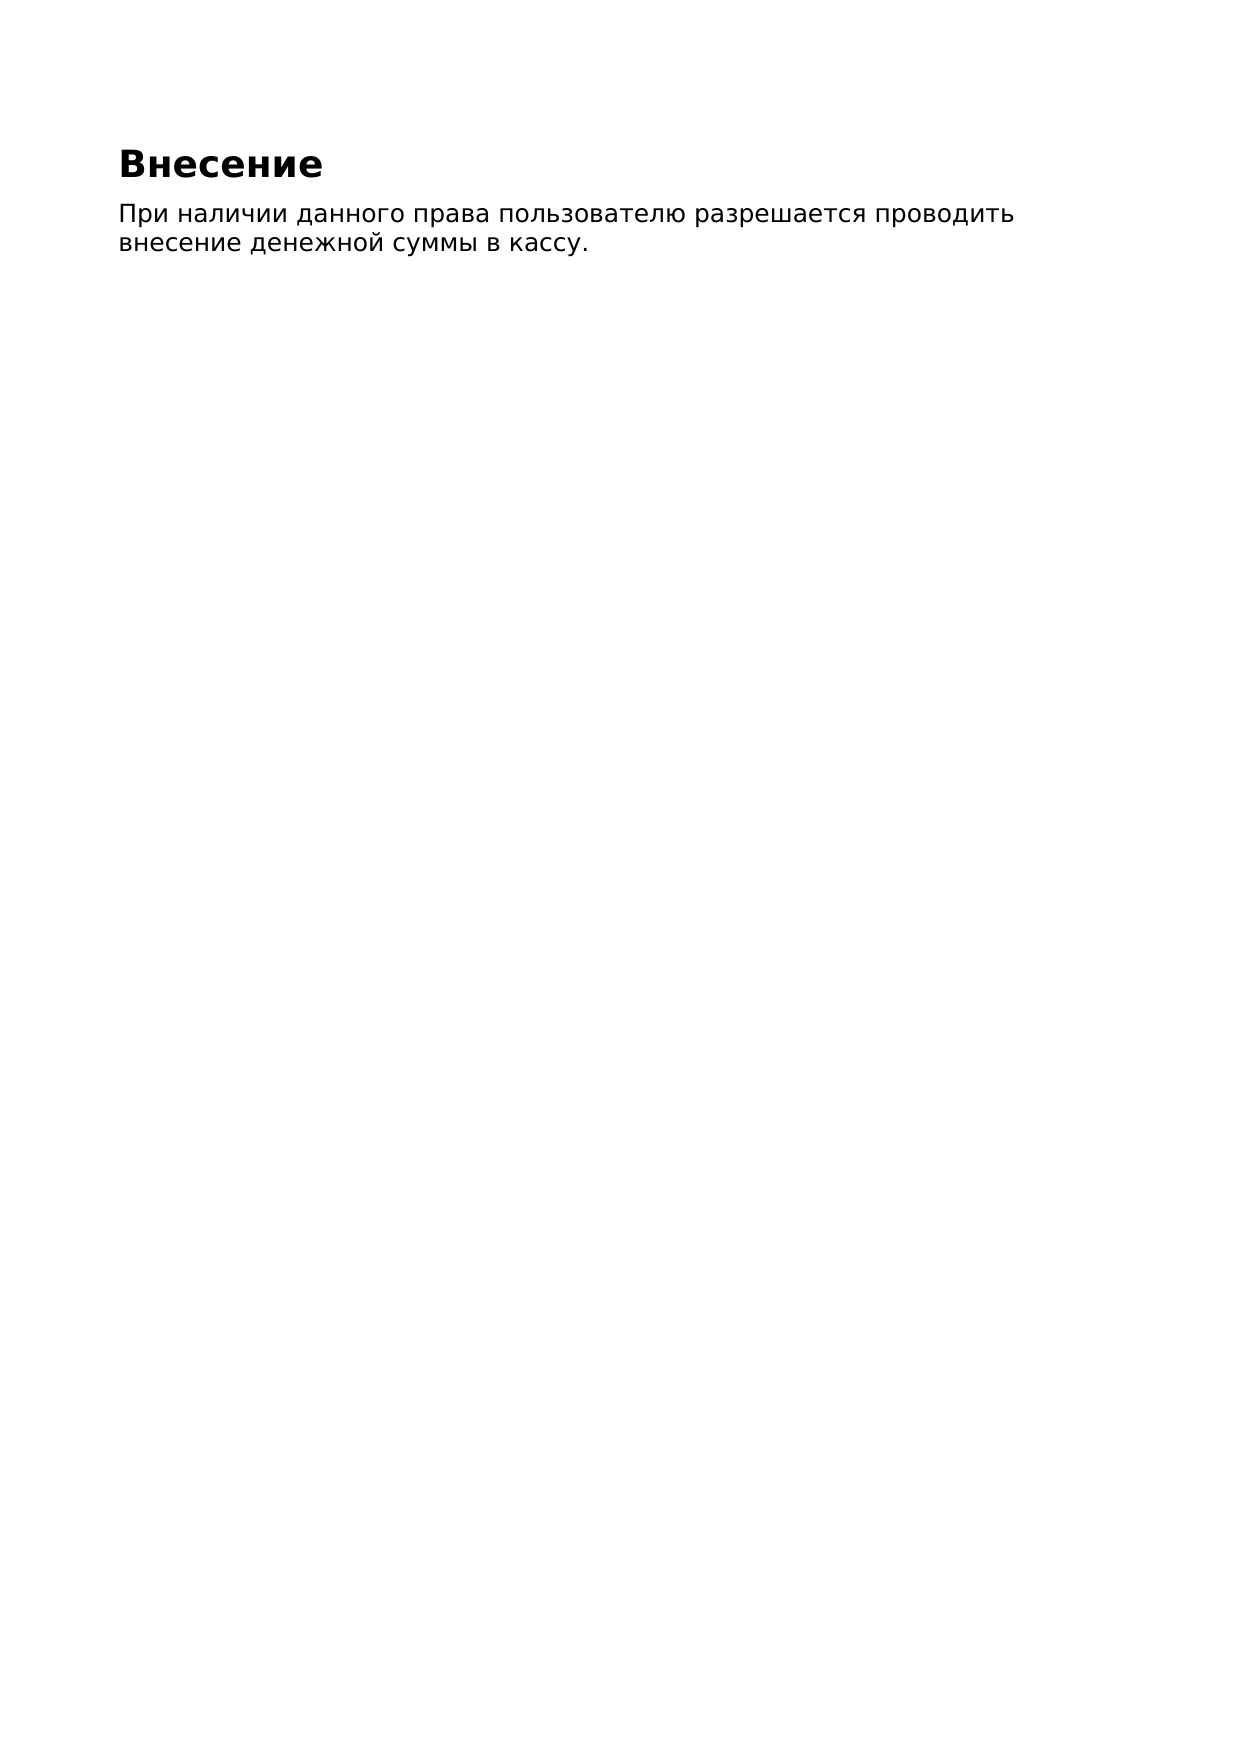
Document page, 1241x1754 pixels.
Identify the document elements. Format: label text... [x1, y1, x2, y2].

subtitle Внесение [118, 143, 1122, 187]
text При наличии данного права пользователю разрешается проводить внесение денежной суммы в кассу. [118, 199, 1122, 258]
